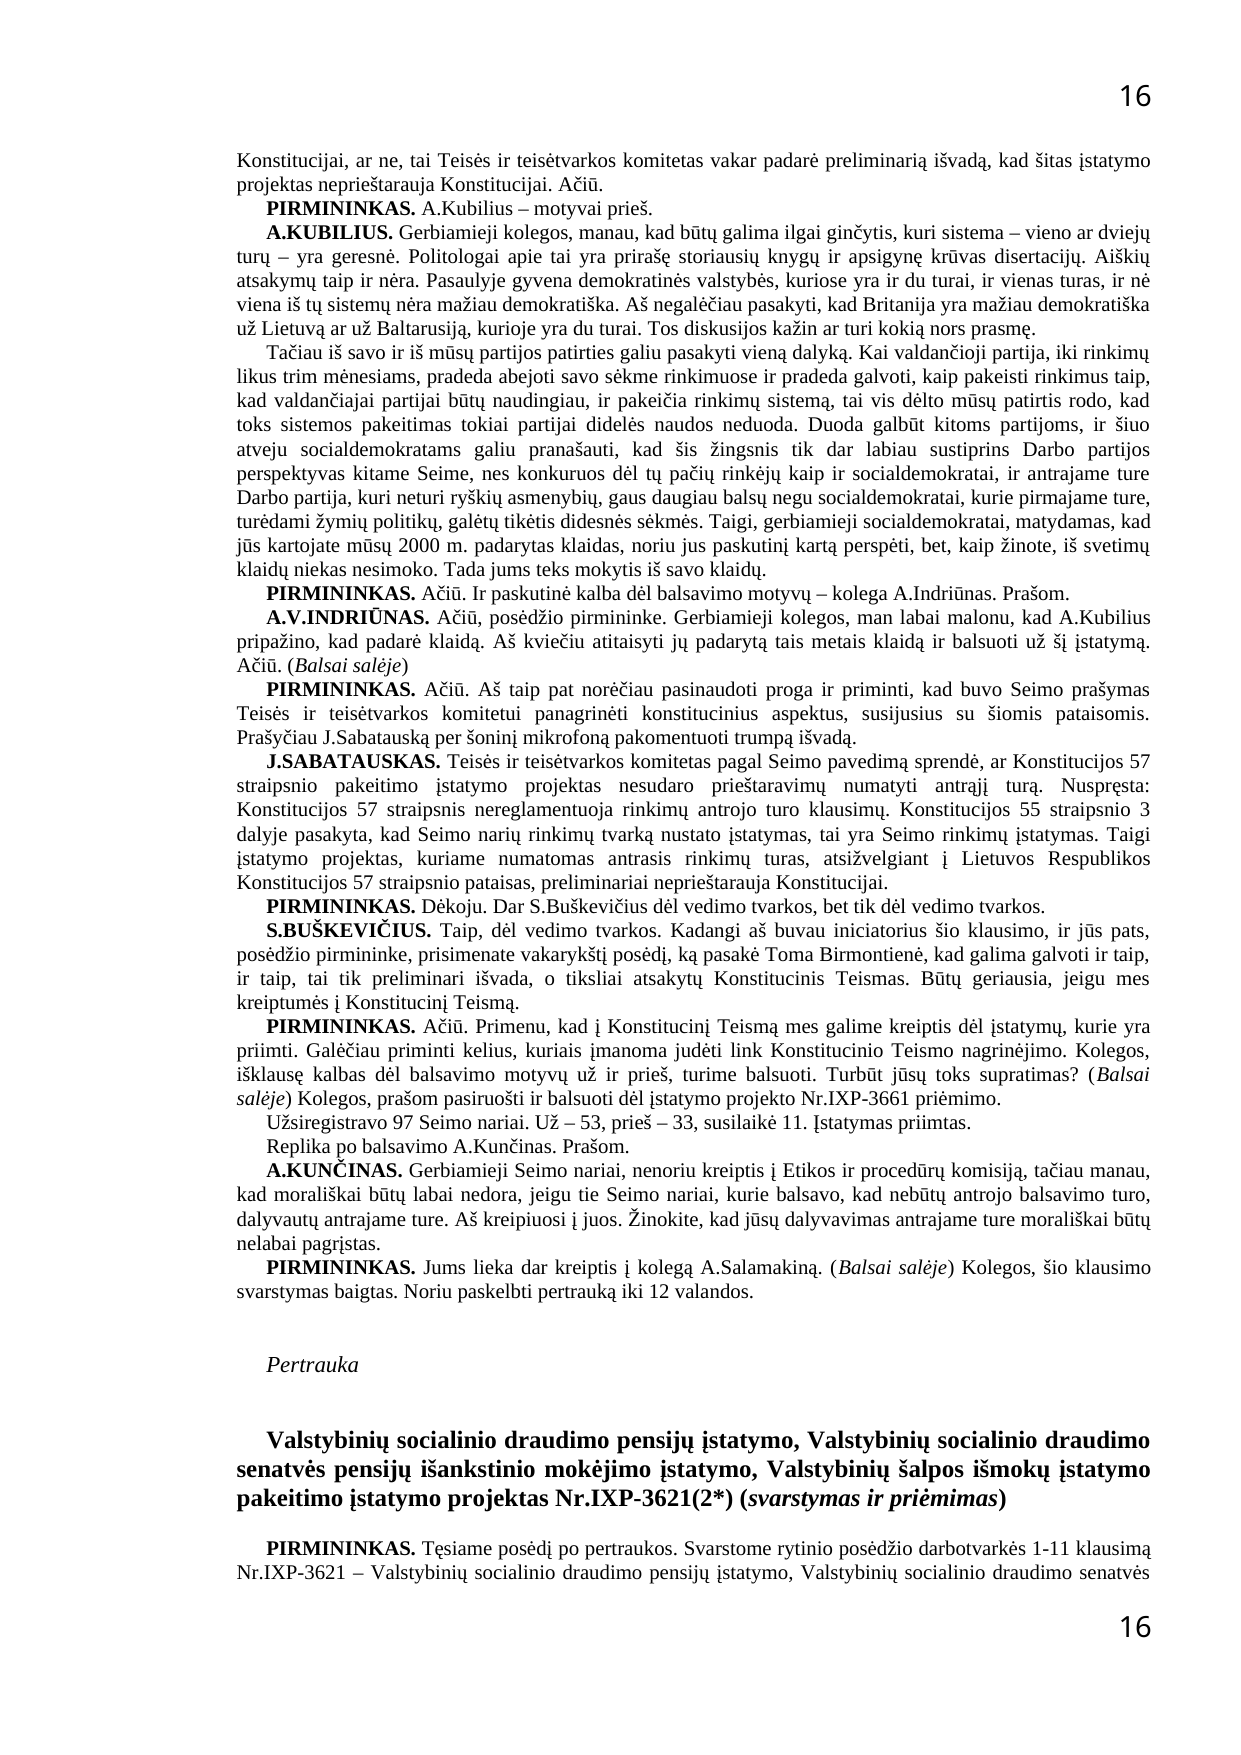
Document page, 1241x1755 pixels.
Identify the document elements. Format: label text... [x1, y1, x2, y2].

text A.KUNČINAS. Gerbiamieji Seimo nariai, nenoriu kreiptis į Etikos ir procedūrų komisiją, tačiau manau, kad morališkai būtų labai nedora, jeigu tie Seimo nariai, kurie balsavo, kad nebūtų antrojo balsavimo turo, dalyvautų antrajame ture. Aš kreipiuosi į juos. Žinokite, kad jūsų dalyvavimas antrajame ture morališkai būtų nelabai pagrįstas. [236, 1158, 1152, 1254]
text Replika po balsavimo A.Kunčinas. Prašom. [236, 1134, 1152, 1158]
text PIRMININKAS. Dėkoju. Dar S.Buškevičius dėl vedimo tvarkos, bet tik dėl vedimo tvarkos. [236, 894, 1152, 918]
text Pertrauka [236, 1351, 1152, 1377]
text A.V.INDRIŪNAS. Ačiū, posėdžio pirmininke. Gerbiamieji kolegos, man labai malonu, kad A.Kubilius pripažino, kad padarė klaidą. Aš kviečiu atitaisyti jų padarytą tais metais klaidą ir balsuoti už šį įstatymą. Ačiū. (Balsai salėje) [236, 605, 1152, 677]
text PIRMININKAS. Ačiū. Primenu, kad į Konstitucinį Teismą mes galime kreiptis dėl įstatymų, kurie yra priimti. Galėčiau priminti kelius, kuriais įmanoma judėti link Konstitucinio Teismo nagrinėjimo. Kolegos, išklausę kalbas dėl balsavimo motyvų už ir prieš, turime balsuoti. Turbūt jūsų toks supratimas? (Balsai salėje) Kolegos, prašom pasiruošti ir balsuoti dėl įstatymo projekto Nr.IXP-3661 priėmimo. [236, 1014, 1152, 1110]
text PIRMININKAS. Tęsiame posėdį po pertraukos. Svarstome rytinio posėdžio darbotvarkės 1-11 klausimą Nr.IXP-3621 – Valstybinių socialinio draudimo pensijų įstatymo, Valstybinių socialinio draudimo senatvės [236, 1536, 1152, 1584]
text Konstitucijai, ar ne, tai Teisės ir teisėtvarkos komitetas vakar padarė preliminarią išvadą, kad šitas įstatymo projektas neprieštarauja Konstitucijai. Ačiū. [236, 148, 1152, 196]
text Tačiau iš savo ir iš mūsų partijos patirties galiu pasakyti vieną dalyką. Kai valdančioji partija, iki rinkimų likus trim mėnesiams, pradeda abejoti savo sėkme rinkimuose ir pradeda galvoti, kaip pakeisti rinkimus taip, kad valdančiajai partijai būtų naudingiau, ir pakeičia rinkimų sistemą, tai vis dėlto mūsų patirtis rodo, kad toks sistemos pakeitimas tokiai partijai didelės naudos neduoda. Duoda galbūt kitoms partijoms, ir šiuo atveju socialdemokratams galiu pranašauti, kad šis žingsnis tik dar labiau sustiprins Darbo partijos perspektyvas kitame Seime, nes konkuruos dėl tų pačių rinkėjų kaip ir socialdemokratai, ir antrajame ture Darbo partija, kuri neturi ryškių asmenybių, gaus daugiau balsų negu socialdemokratai, kurie pirmajame ture, turėdami žymių politikų, galėtų tikėtis didesnės sėkmės. Taigi, gerbiamieji socialdemokratai, matydamas, kad jūs kartojate mūsų 2000 m. padarytas klaidas, noriu jus paskutinį kartą perspėti, bet, kaip žinote, iš svetimų klaidų niekas nesimoko. Tada jums teks mokytis iš savo klaidų. [236, 340, 1152, 581]
text PIRMININKAS. A.Kubilius – motyvai prieš. [236, 196, 1152, 220]
text PIRMININKAS. Ačiū. Ir paskutinė kalba dėl balsavimo motyvų – kolega A.Indriūnas. Prašom. [236, 581, 1152, 605]
text J.SABATAUSKAS. Teisės ir teisėtvarkos komitetas pagal Seimo pavedimą sprendė, ar Konstitucijos 57 straipsnio pakeitimo įstatymo projektas nesudaro prieštaravimų numatyti antrąjį turą. Nuspręsta: Konstitucijos 57 straipsnis nereglamentuoja rinkimų antrojo turo klausimų. Konstitucijos 55 straipsnio 3 dalyje pasakyta, kad Seimo narių rinkimų tvarką nustato įstatymas, tai yra Seimo rinkimų įstatymas. Taigi įstatymo projektas, kuriame numatomas antrasis rinkimų turas, atsižvelgiant į Lietuvos Respublikos Konstitucijos 57 straipsnio pataisas, preliminariai neprieštarauja Konstitucijai. [236, 749, 1152, 894]
text PIRMININKAS. Jums lieka dar kreiptis į kolegą A.Salamakiną. (Balsai salėje) Kolegos, šio klausimo svarstymas baigtas. Noriu paskelbti pertrauką iki 12 valandos. [236, 1254, 1152, 1303]
text Valstybinių socialinio draudimo pensijų įstatymo, Valstybinių socialinio draudimo senatvės pensijų išankstinio mokėjimo įstatymo, Valstybinių šalpos išmokų įstatymo pakeitimo įstatymo projektas Nr.IXP-3621(2*) (svarstymas ir priėmimas) [236, 1425, 1152, 1512]
text Užsiregistravo 97 Seimo nariai. Už – 53, prieš – 33, susilaikė 11. Įstatymas priimtas. [236, 1110, 1152, 1134]
text A.KUBILIUS. Gerbiamieji kolegos, manau, kad būtų galima ilgai ginčytis, kuri sistema – vieno ar dviejų turų – yra geresnė. Politologai apie tai yra prirašę storiausių knygų ir apsigynę krūvas disertacijų. Aiškių atsakymų taip ir nėra. Pasaulyje gyvena demokratinės valstybės, kuriose yra ir du turai, ir vienas turas, ir nė viena iš tų sistemų nėra mažiau demokratiška. Aš negalėčiau pasakyti, kad Britanija yra mažiau demokratiška už Lietuvą ar už Baltarusiją, kurioje yra du turai. Tos diskusijos kažin ar turi kokią nors prasmę. [236, 220, 1152, 340]
text S.BUŠKEVIČIUS. Taip, dėl vedimo tvarkos. Kadangi aš buvau iniciatorius šio klausimo, ir jūs pats, posėdžio pirmininke, prisimenate vakarykštį posėdį, ką pasakė Toma Birmontienė, kad galima galvoti ir taip, ir taip, tai tik preliminari išvada, o tiksliai atsakytų Konstitucinis Teismas. Būtų geriausia, jeigu mes kreiptumės į Konstitucinį Teismą. [236, 918, 1152, 1014]
text PIRMININKAS. Ačiū. Aš taip pat norėčiau pasinaudoti proga ir priminti, kad buvo Seimo prašymas Teisės ir teisėtvarkos komitetui panagrinėti konstitucinius aspektus, susijusius su šiomis pataisomis. Prašyčiau J.Sabatauską per šoninį mikrofoną pakomentuoti trumpą išvadą. [236, 677, 1152, 749]
